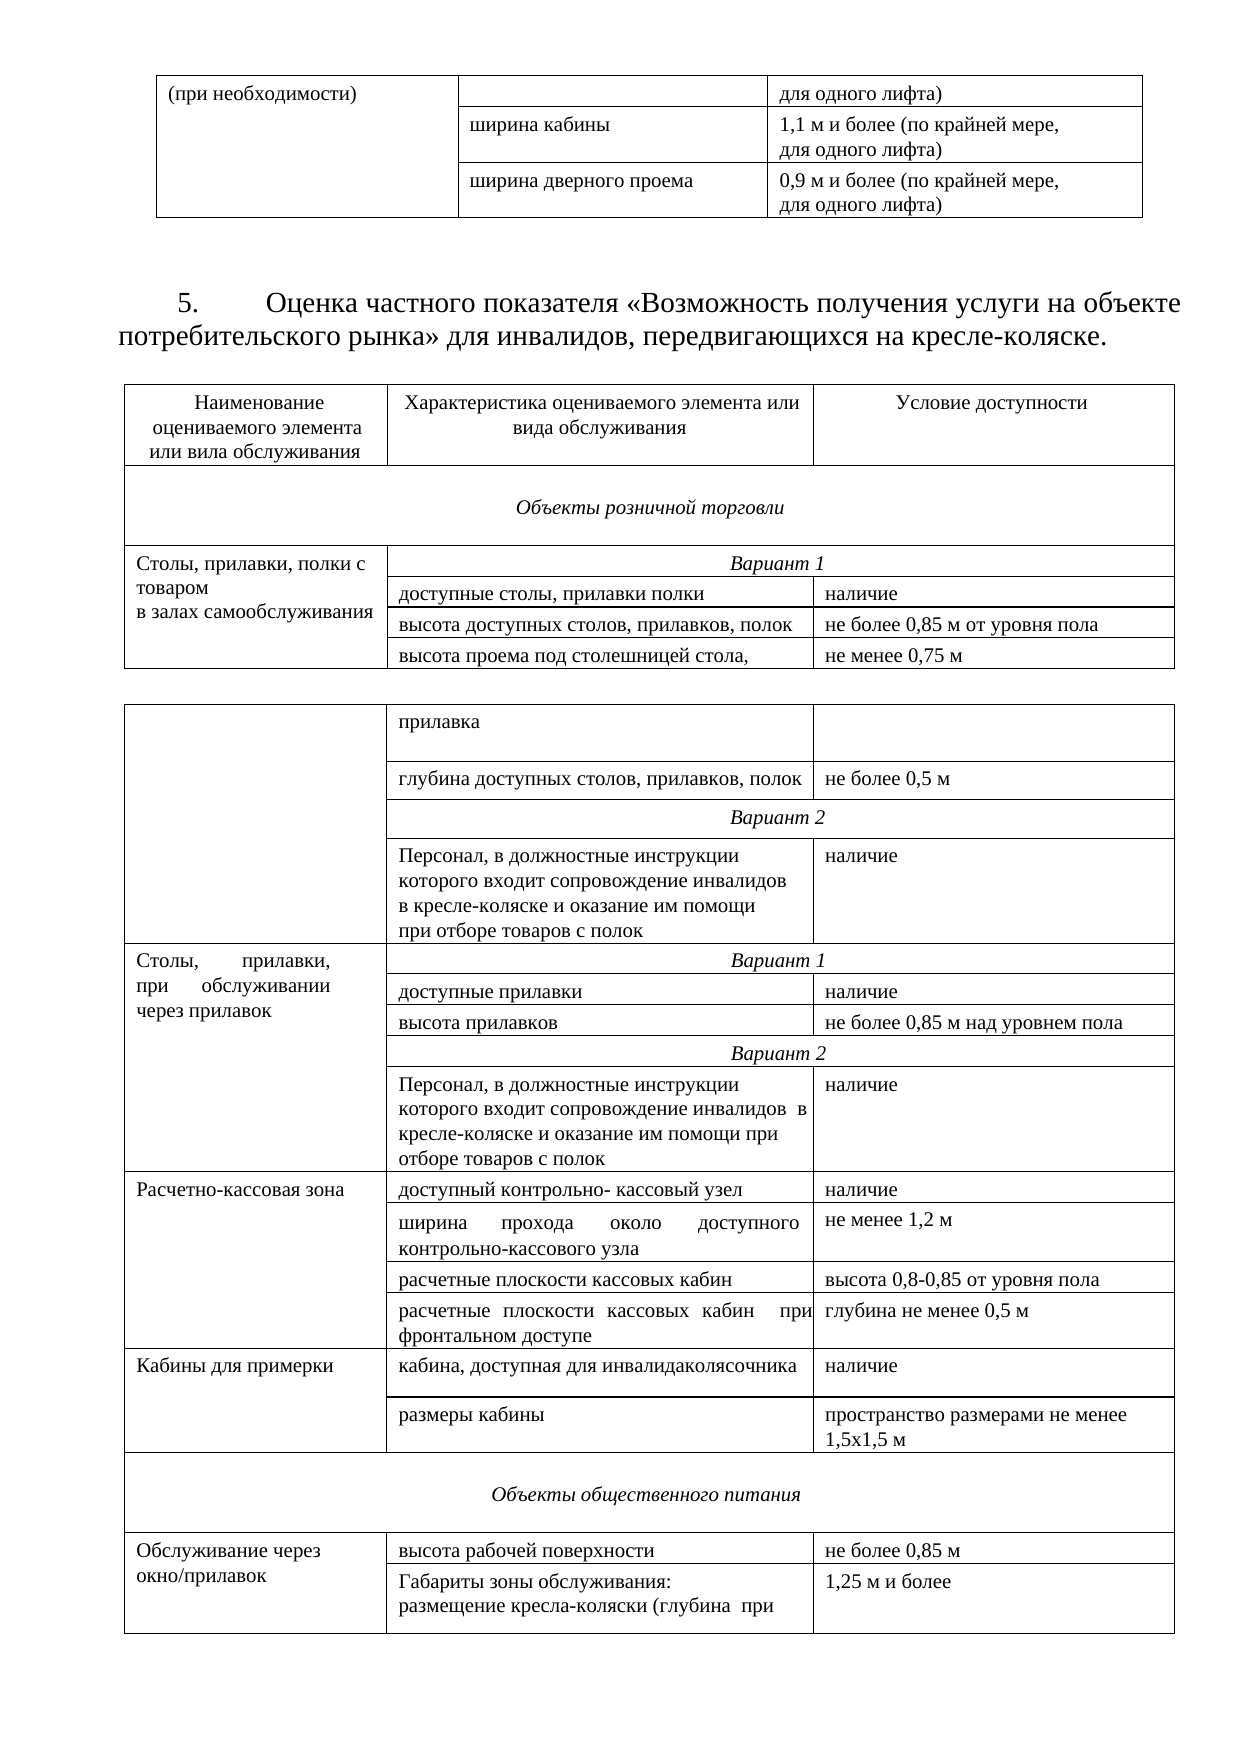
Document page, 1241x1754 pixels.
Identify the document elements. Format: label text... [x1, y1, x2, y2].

table_cell 0,9 м и более (по крайней мере, для одного лифта) [768, 163, 1142, 217]
table_cell ширина прохода около доступного контрольно-кассового узла [387, 1203, 813, 1261]
table_cell высота прилавков [387, 1005, 813, 1035]
table_cell (при необходимости) [157, 76, 458, 217]
table_cell высота проема под столешницей стола, [388, 638, 813, 668]
table_cell глубина доступных столов, прилавков, полок [387, 762, 813, 799]
table_cell Столы, прилавки, полки с товаром в залах самообслуживания [125, 546, 387, 668]
table_header прилавка [387, 705, 813, 761]
table_cell не менее 1,2 м [814, 1203, 1174, 1261]
table_cell Вариант 2 [387, 800, 1174, 838]
table_cell Объекты розничной торговли [387, 466, 1174, 545]
table_header Наименование оцениваемого элемента или вила обслуживания [125, 385, 387, 464]
table_cell наличие [814, 1349, 1174, 1396]
table_cell Вариант 1 [388, 546, 1174, 576]
table_cell размеры кабины [387, 1398, 813, 1452]
table_cell ширина дверного проема [459, 163, 767, 217]
list Оценка частного показателя «Возможность получения услуги на объекте потребительского рынка» для инвалидов, передвигающихся на кресле-коляске. [118, 285, 1182, 352]
table_cell доступные прилавки [387, 974, 813, 1004]
table_cell высота рабочей поверхности [387, 1533, 813, 1563]
table_cell не более 0,85 м над уровнем пола [814, 1005, 1174, 1035]
table_cell наличие [814, 974, 1174, 1004]
table_cell Вариант 1 [387, 944, 1174, 973]
table_cell расчетные плоскости кассовых кабин при фронтальном доступе [387, 1293, 813, 1348]
table_cell не менее 0,75 м [814, 638, 1174, 668]
table_cell кабина, доступная для инвалидаколясочника [387, 1349, 813, 1396]
table_cell [459, 76, 767, 106]
table_cell наличие [814, 839, 1174, 942]
table_cell ширина кабины [459, 107, 767, 162]
table_cell наличие [814, 1172, 1174, 1202]
table_cell доступный контрольно- кассовый узел [387, 1172, 813, 1202]
table_cell не более 0,85 м от уровня пола [814, 608, 1174, 637]
table_cell наличие [814, 577, 1174, 606]
table_cell 1,1 м и более (по крайней мере, для одного лифта) [768, 107, 1142, 162]
table_cell не более 0,5 м [814, 762, 1174, 799]
table_cell наличие [814, 1067, 1174, 1171]
table_cell 1,25 м и более [814, 1564, 1174, 1633]
table_cell не более 0,85 м [814, 1533, 1174, 1563]
table_cell Кабины для примерки [125, 1349, 386, 1452]
table_cell Вариант 2 [387, 1036, 1174, 1066]
table_header [125, 705, 386, 942]
table_cell пространство размерами не менее 1,5x1,5 м [814, 1398, 1174, 1452]
table_cell Объекты общественного питания [125, 1453, 1174, 1532]
table_cell Габариты зоны обслуживания: размещение кресла-коляски (глубина при [387, 1564, 813, 1633]
table_header Характеристика оцениваемого элемента или вида обслуживания [388, 385, 813, 464]
table_cell [125, 466, 387, 545]
table_cell высота 0,8-0,85 от уровня пола [814, 1262, 1174, 1292]
table_cell доступные столы, прилавки полки [388, 577, 813, 606]
table_cell высота доступных столов, прилавков, полок [388, 608, 813, 637]
table_cell Персонал, в должностные инструкции которого входит сопровождение инвалидов в кресле-коляске и оказание им помощи при отборе товаров с полок [387, 839, 813, 942]
table_cell Персонал, в должностные инструкции которого входит сопровождение инвалидов в кресле-коляске и оказание им помощи при отборе товаров с полок [387, 1067, 813, 1171]
table_header [814, 705, 1174, 761]
table_header Условие доступности [814, 385, 1174, 464]
table_cell Столы, прилавки, при обслуживании через прилавок [125, 944, 386, 1171]
table_cell Обслуживание через окно/прилавок [125, 1533, 386, 1633]
table_cell расчетные плоскости кассовых кабин [387, 1262, 813, 1292]
table_cell Расчетно-кассовая зона [125, 1172, 386, 1348]
table_cell для одного лифта) [768, 76, 1142, 106]
table_cell глубина не менее 0,5 м [814, 1293, 1174, 1348]
